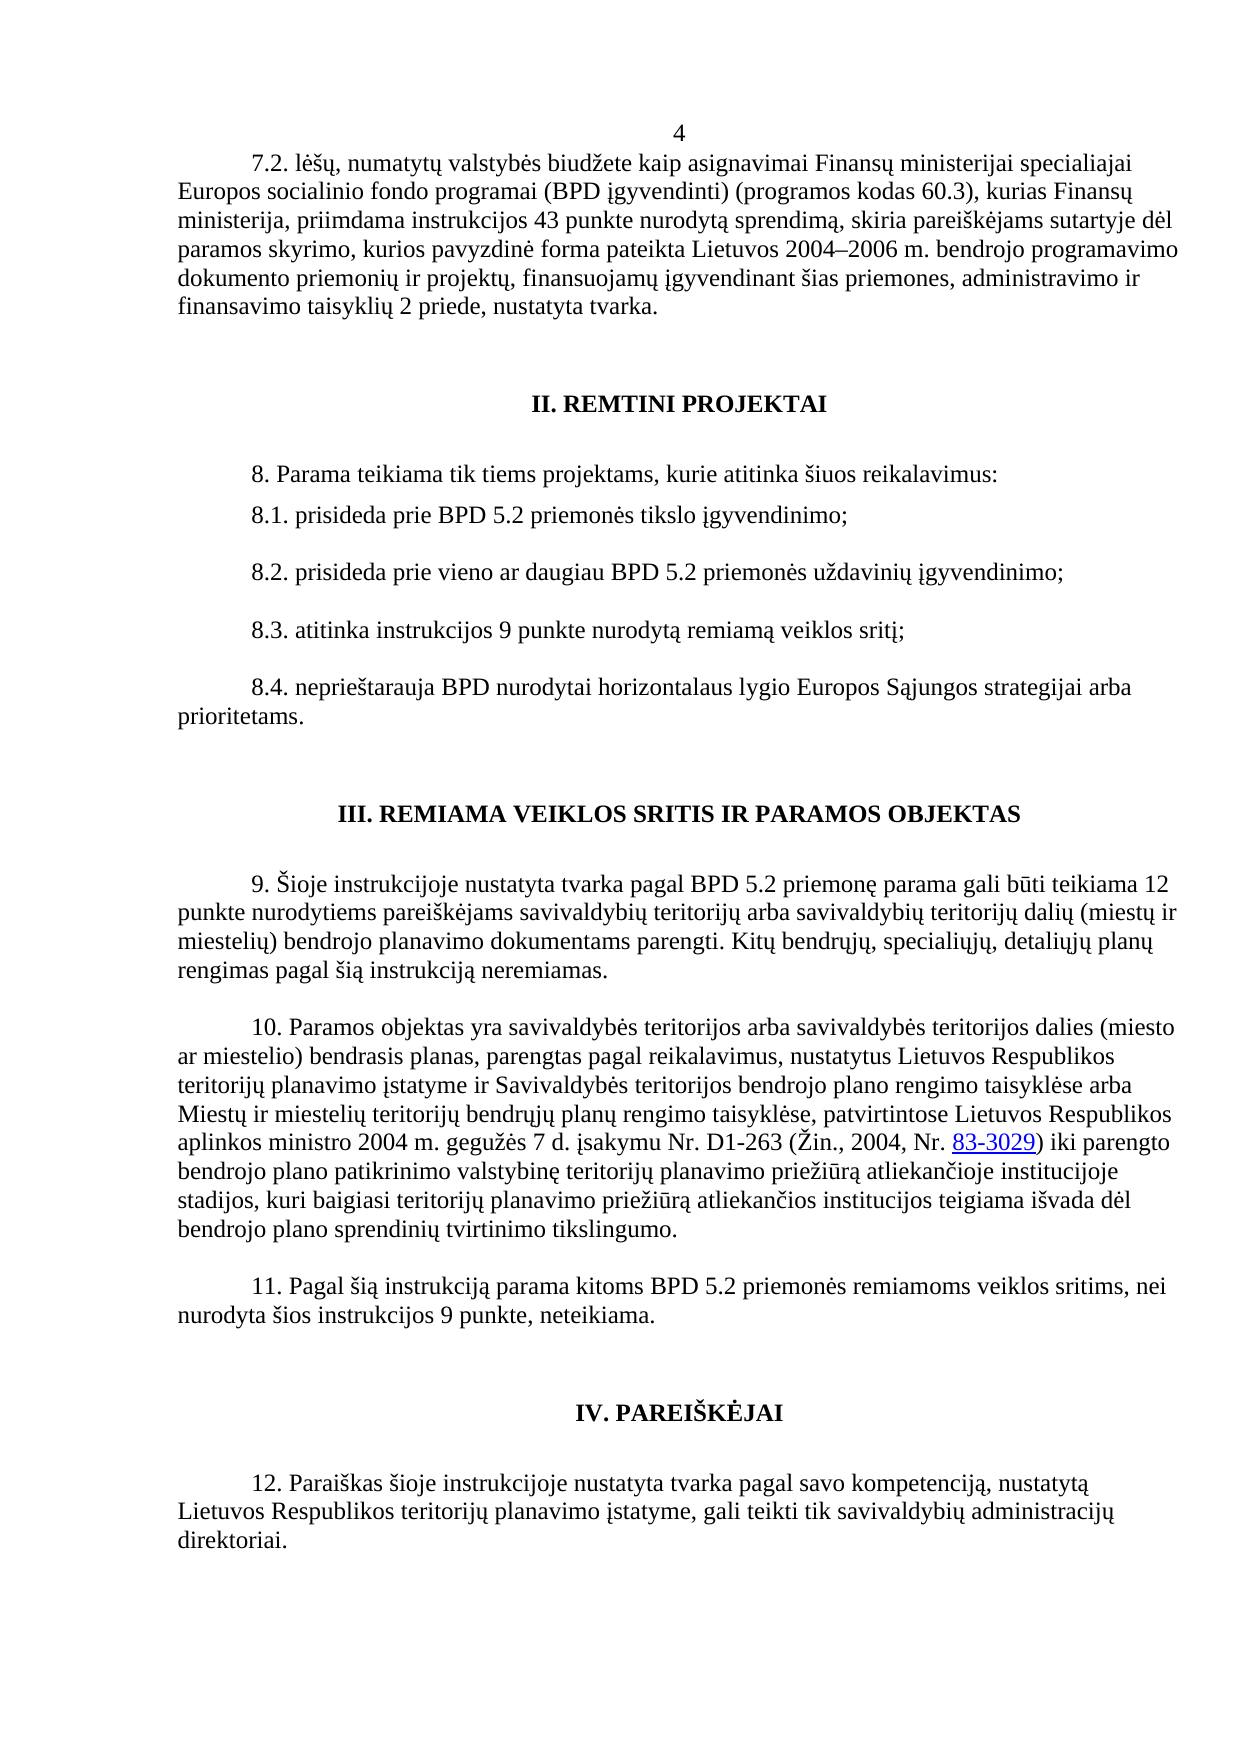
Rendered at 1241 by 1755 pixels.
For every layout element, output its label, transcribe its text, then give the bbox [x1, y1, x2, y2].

text 7.2. lėšų, numatytų valstybės biudžete kaip asignavimai Finansų ministerijai specialiajai Europos socialinio fondo programai (BPD įgyvendinti) (programos kodas 60.3), kurias Finansų ministerija, priimdama instrukcijos 43 punkte nurodytą sprendimą, skiria pareiškėjams sutartyje dėl paramos skyrimo, kurios pavyzdinė forma pateikta Lietuvos 2004–2006 m. bendrojo programavimo dokumento priemonių ir projektų, finansuojamų įgyvendinant šias priemones, administravimo ir finansavimo taisyklių 2 priede, nustatyta tvarka. [177, 148, 1181, 320]
text 8.3. atitinka instrukcijos 9 punkte nurodytą remiamą veiklos sritį; [177, 615, 1181, 643]
text II. REMtini PROJEKTAI [177, 389, 1181, 418]
text 8.2. prisideda prie vieno ar daugiau BPD 5.2 priemonės uždavinių įgyvendinimo; [177, 557, 1181, 586]
text 9. Šioje instrukcijoje nustatyta tvarka pagal BPD 5.2 priemonę parama gali būti teikiama 12 punkte nurodytiems pareiškėjams savivaldybių teritorijų arba savivaldybių teritorijų dalių (miestų ir miestelių) bendrojo planavimo dokumentams parengti. Kitų bendrųjų, specialiųjų, detaliųjų planų rengimas pagal šią instrukciją neremiamas. [177, 869, 1181, 984]
text III. REMIAMA VEIKLOS SRITIS IR PARAMOS OBJEKTAS [177, 799, 1181, 828]
text 11. Pagal šią instrukciją parama kitoms BPD 5.2 priemonės remiamoms veiklos sritims, nei nurodyta šios instrukcijos 9 punkte, neteikiama. [177, 1271, 1181, 1329]
text 12. Paraiškas šioje instrukcijoje nustatyta tvarka pagal savo kompetenciją, nustatytą Lietuvos Respublikos teritorijų planavimo įstatyme, gali teikti tik savivaldybių administracijų direktoriai. [177, 1468, 1181, 1554]
text 8.4. neprieštarauja BPD nurodytai horizontalaus lygio Europos Sąjungos strategijai arba prioritetams. [177, 672, 1181, 730]
text IV. PAREIŠKĖJAI [177, 1398, 1181, 1427]
text 8.1. prisideda prie BPD 5.2 priemonės tikslo įgyvendinimo; [177, 500, 1181, 528]
text 8. Parama teikiama tik tiems projektams, kurie atitinka šiuos reikalavimus: [177, 459, 1181, 488]
text 10. Paramos objektas yra savivaldybės teritorijos arba savivaldybės teritorijos dalies (miesto ar miestelio) bendrasis planas, parengtas pagal reikalavimus, nustatytus Lietuvos Respublikos teritorijų planavimo įstatyme ir Savivaldybės teritorijos bendrojo plano rengimo taisyklėse arba Miestų ir miestelių teritorijų bendrųjų planų rengimo taisyklėse, patvirtintose Lietuvos Respublikos aplinkos ministro 2004 m. gegužės 7 d. įsakymu Nr. D1-263 (Žin., 2004, Nr. 83-3029) iki parengto bendrojo plano patikrinimo valstybinę teritorijų planavimo priežiūrą atliekančioje institucijoje stadijos, kuri baigiasi teritorijų planavimo priežiūrą atliekančios institucijos teigiama išvada dėl bendrojo plano sprendinių tvirtinimo tikslingumo. [177, 1012, 1181, 1242]
